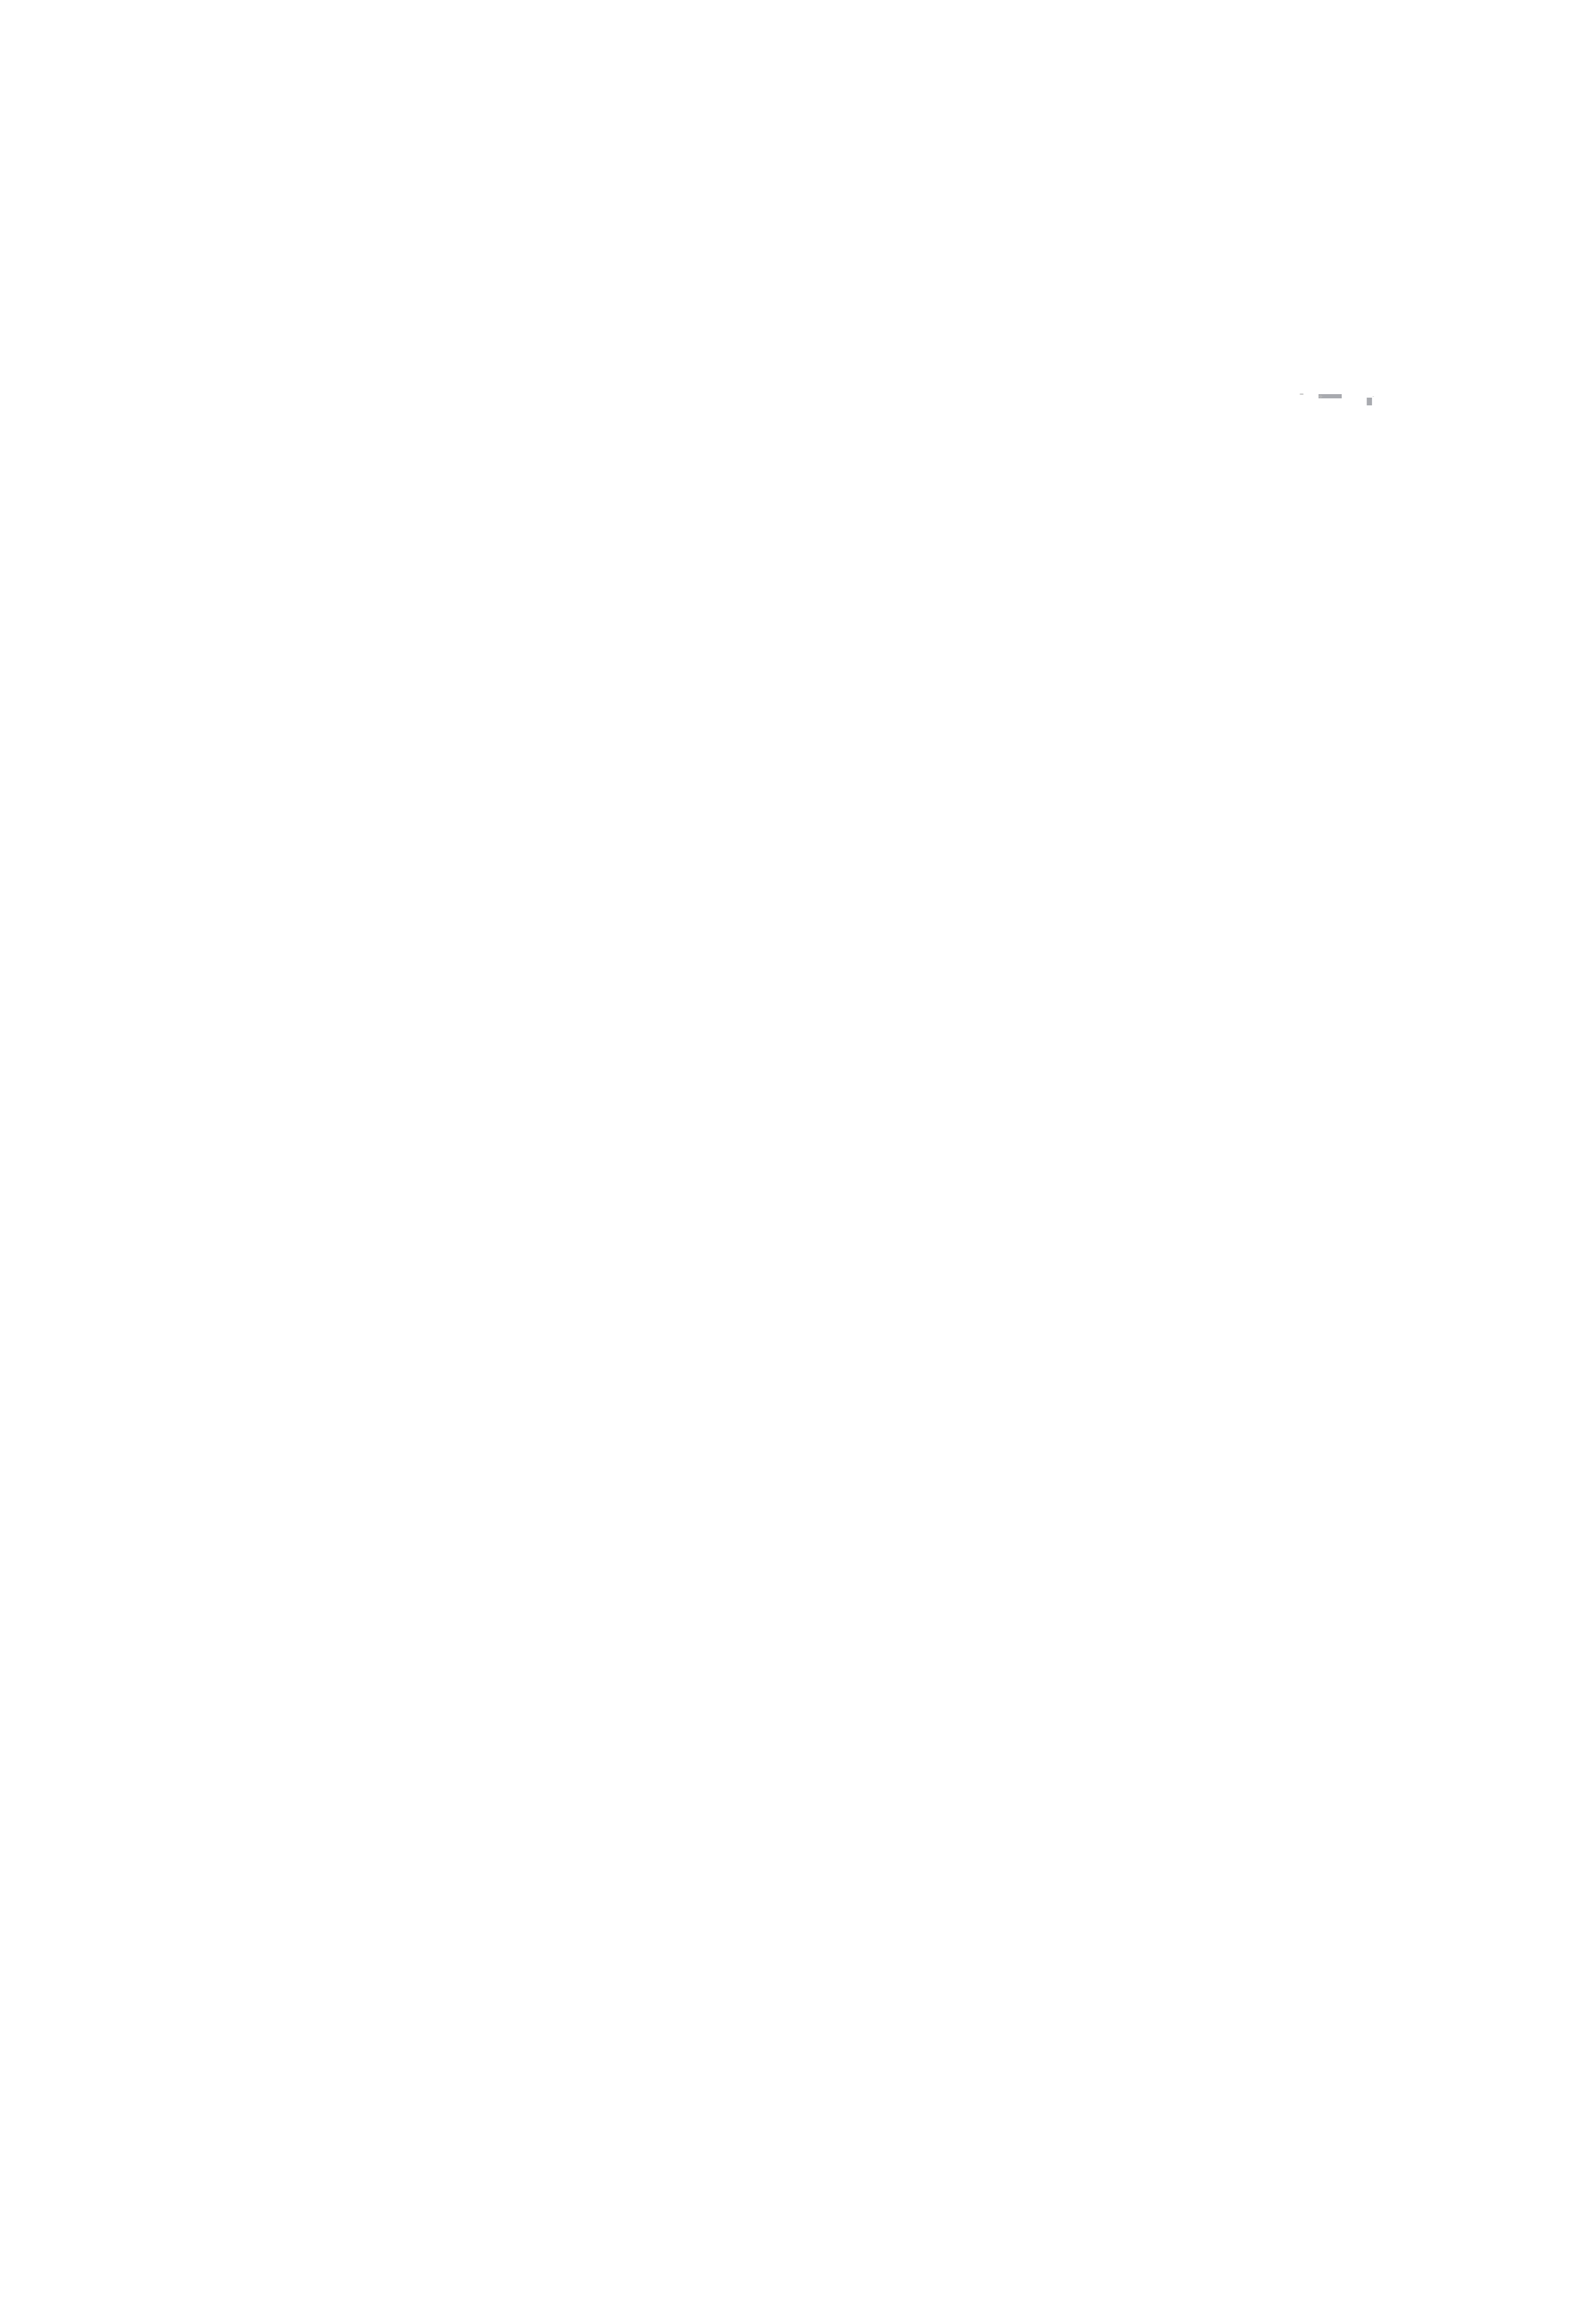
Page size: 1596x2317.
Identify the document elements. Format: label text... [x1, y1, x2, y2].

text - �- - [1299, 385, 1378, 405]
